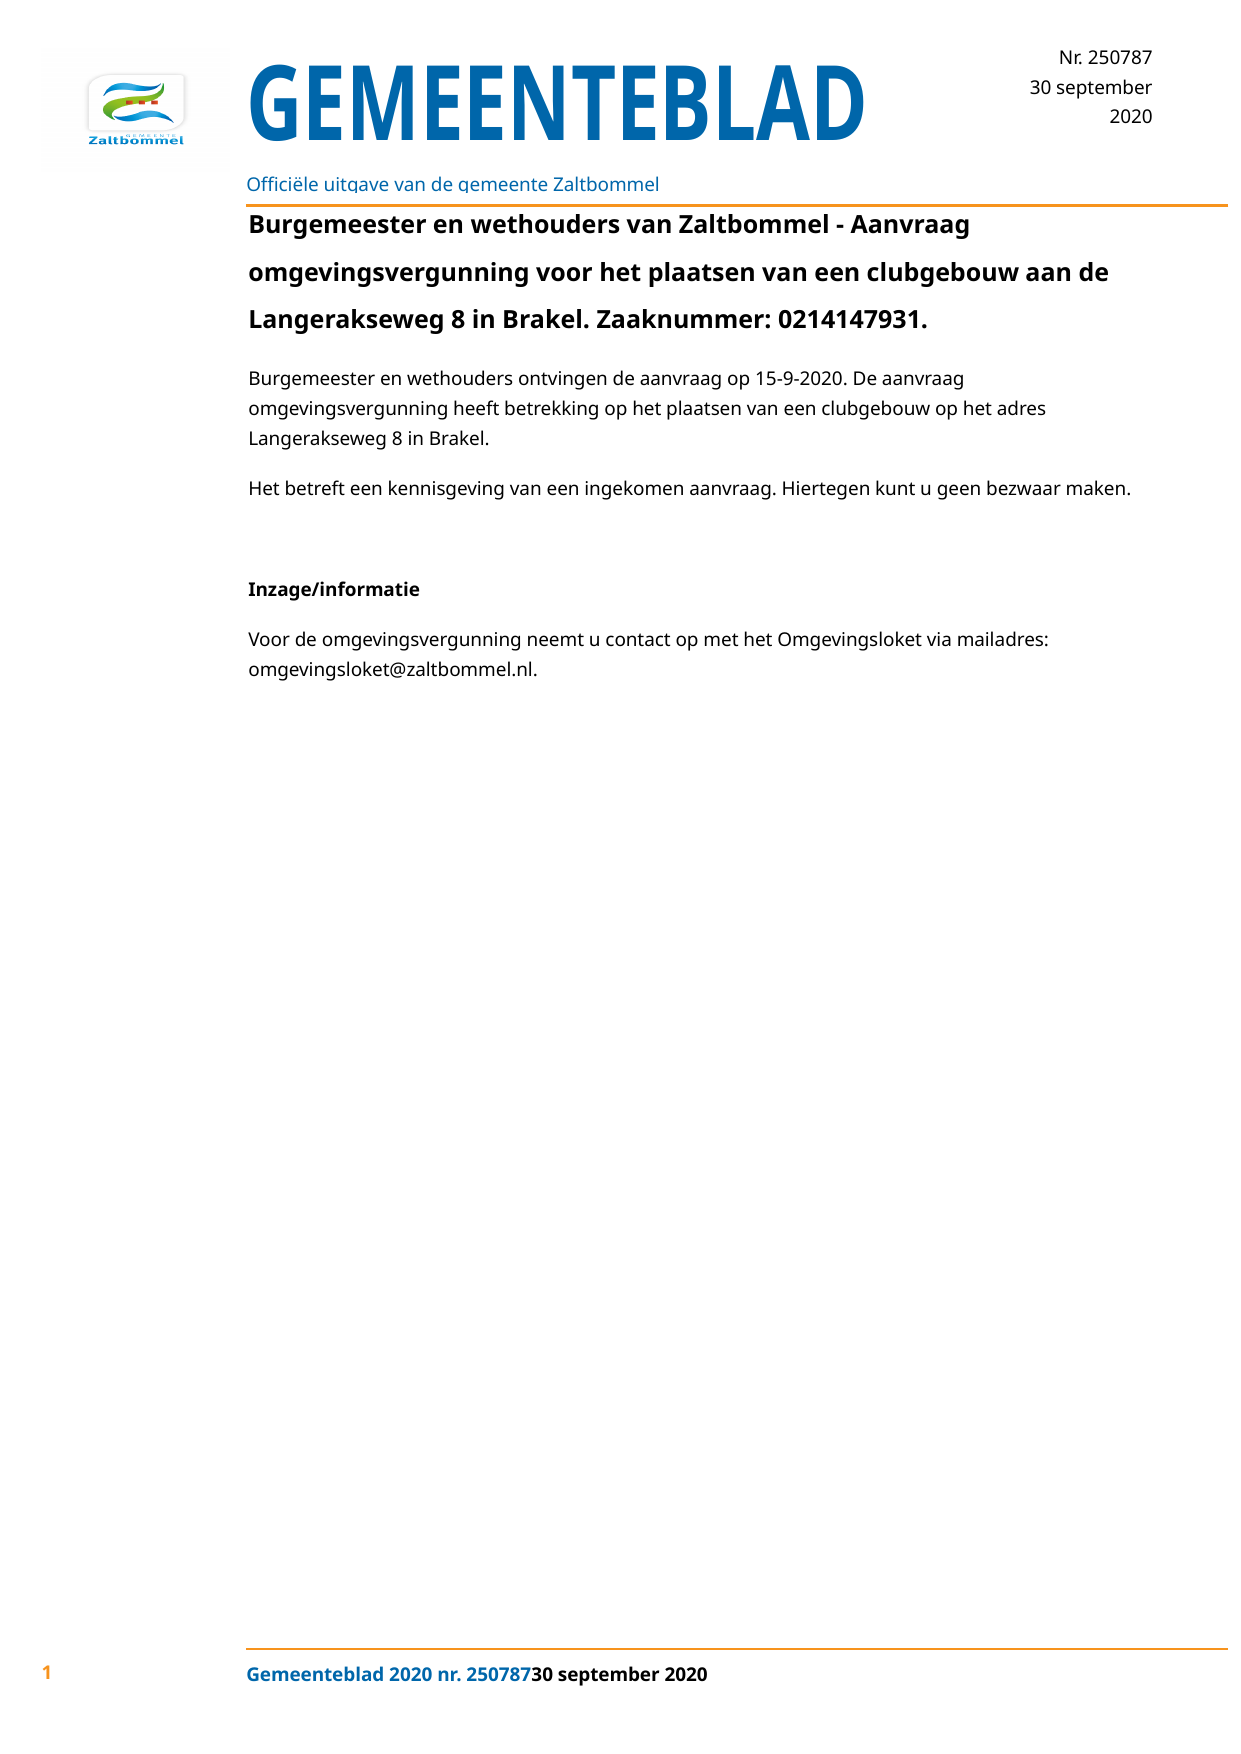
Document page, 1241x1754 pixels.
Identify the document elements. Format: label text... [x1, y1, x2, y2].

text Het betreft een kennisgeving van een ingekomen aanvraag. Hiertegen kunt u geen bezwaar maken. [248, 475, 1152, 501]
picture [41, 47, 231, 172]
text Burgemeester en wethouders van Zaltbommel - Aanvraag omgevingsvergunning voor het plaatsen van een clubgebouw aan de Langerakseweg 8 in Brakel. Zaaknummer: 0214147931. [248, 207, 1152, 336]
text Inzage/informatie [248, 576, 1152, 602]
text Burgemeester en wethouders ontvingen de aanvraag op 15-9-2020. De aanvraag omgevingsvergunning heeft betrekking op het plaatsen van een clubgebouw op het adres Langerakseweg 8 in Brakel. [248, 366, 1152, 450]
text Voor de omgevingsvergunning neemt u contact op met het Omgevingsloket via mailadres: omgevingsloket@zaltbommel.nl. [248, 626, 1152, 682]
